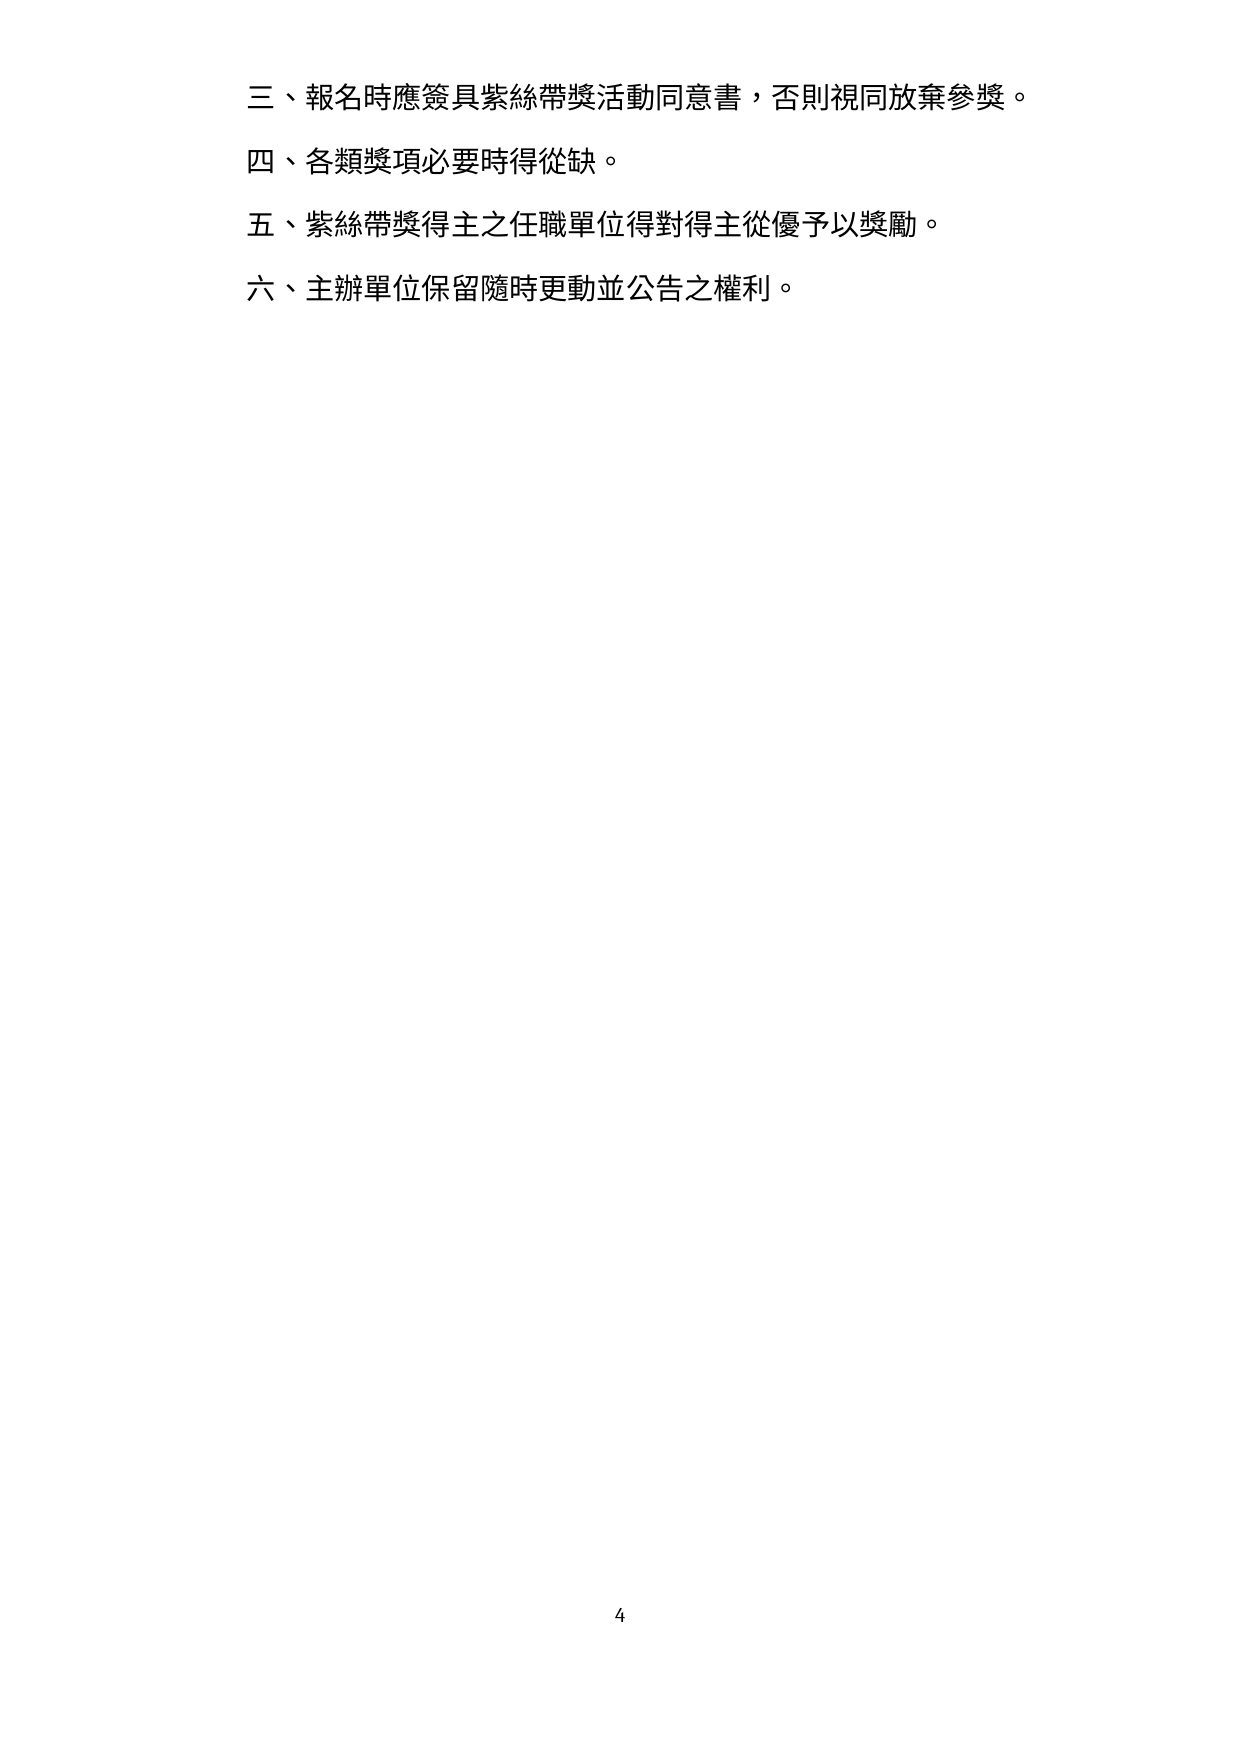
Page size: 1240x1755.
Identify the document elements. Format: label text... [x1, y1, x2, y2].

text 五、紫絲帶獎得主之任職單位得對得主從優予以獎勵。 [247, 202, 1052, 244]
text 三、報名時應簽具紫絲帶獎活動同意書，否則視同放棄參獎。 [247, 75, 1052, 117]
text 六、主辦單位保留隨時更動並公告之權利。 [247, 265, 1052, 308]
text 四、各類獎項必要時得從缺。 [247, 138, 1052, 181]
